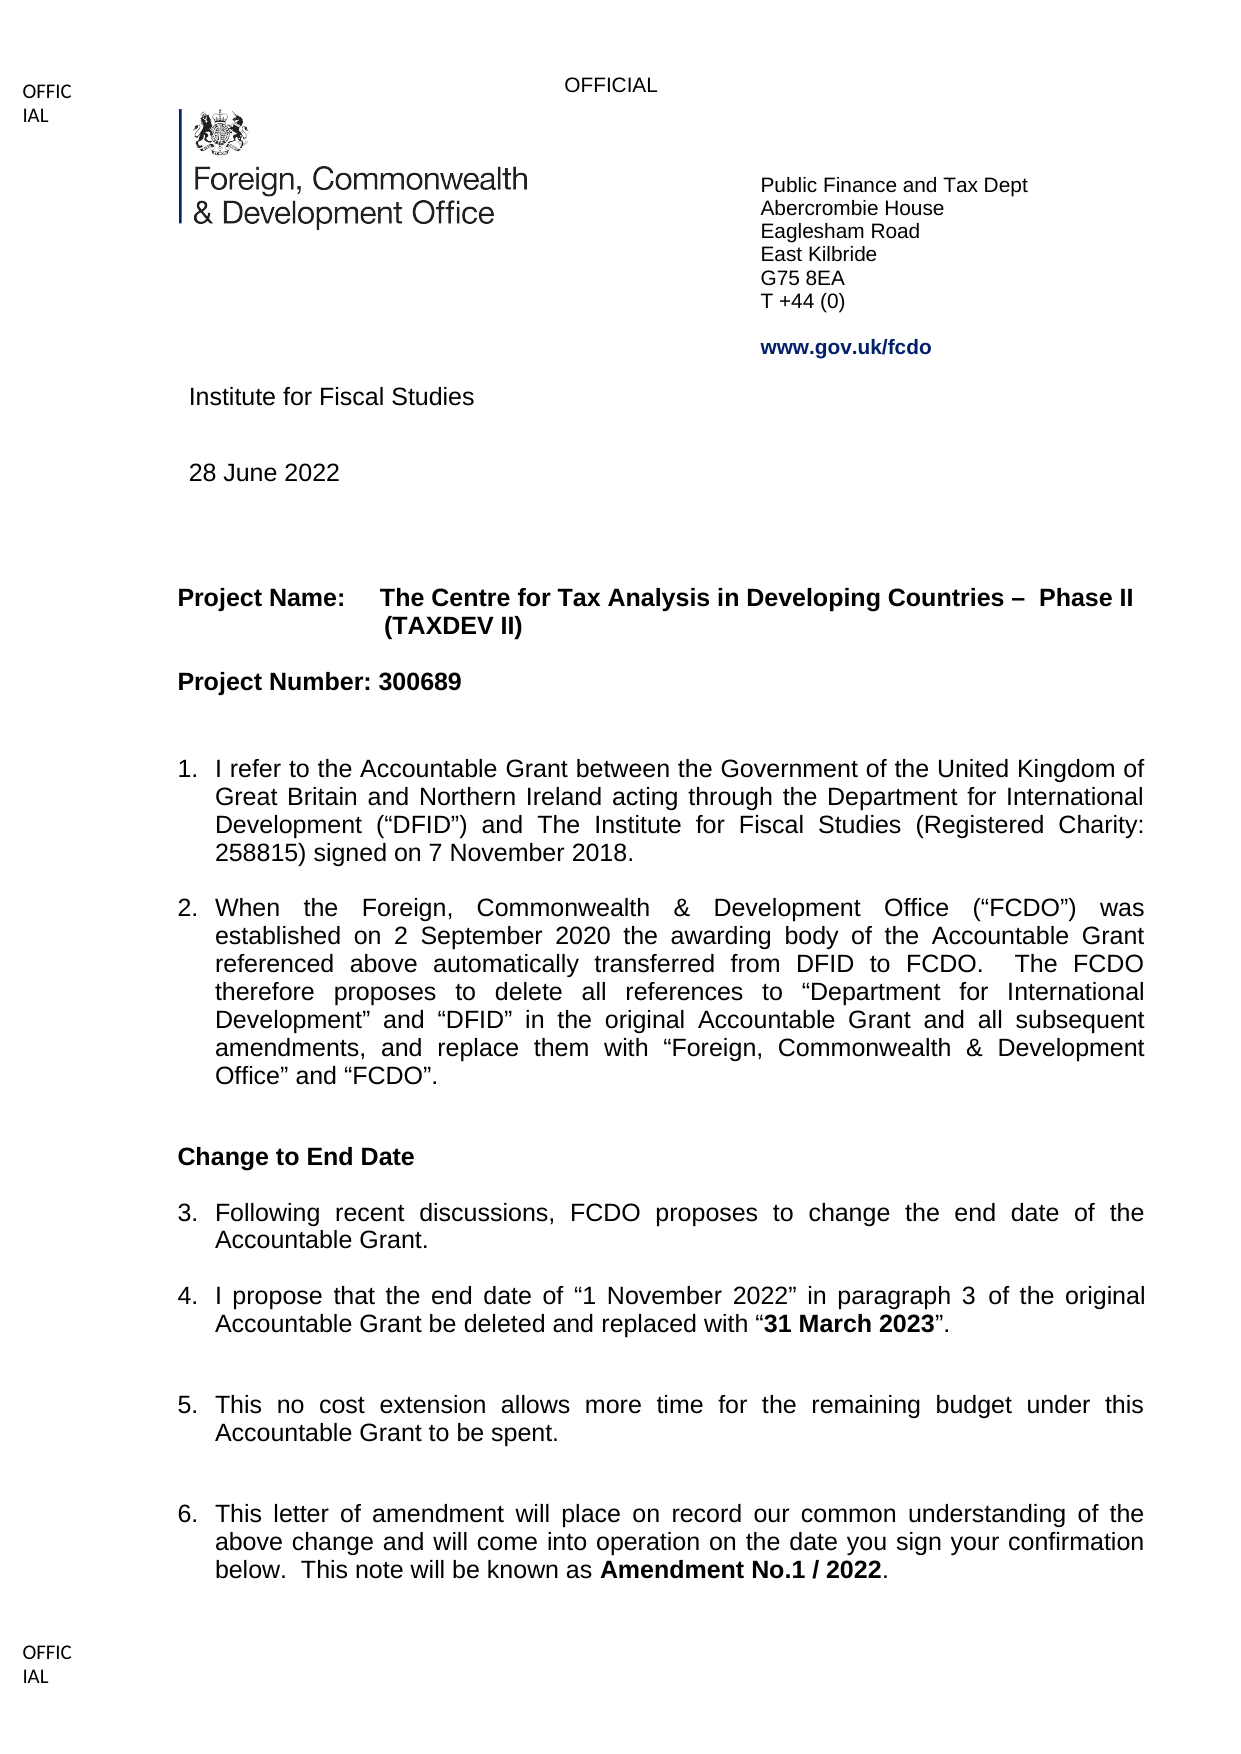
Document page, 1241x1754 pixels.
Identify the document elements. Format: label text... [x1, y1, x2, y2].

list I propose that the end date of “1 November 2022” in paragraph 3 of the original Accountable Grant be deleted and replaced with “31 March 2023”. [177, 1282, 1146, 1338]
picture [179, 109, 529, 230]
text Project Name: The Centre for Tax Analysis in Developing Countries – Phase II (TAXDEV II) [177, 584, 1146, 639]
text Change to End Date [177, 1142, 1146, 1170]
list I refer to the Accountable Grant between the Government of the United Kingdom of Great Britain and Northern Ireland acting through the Department for International Development (“DFID”) and The Institute for Fiscal Studies (Registered Charity: 258815) signed on 7 November 2018. [177, 754, 1146, 866]
list This no cost extension allows more time for the remaining budget under this Accountable Grant to be spent. [177, 1391, 1146, 1447]
list When the Foreign, Commonwealth & Development Office (“FCDO”) was established on 2 September 2020 the awarding body of the Accountable Grant referenced above automatically transferred from DFID to FCDO. The FCDO therefore proposes to delete all references to “Department for International Development” and “DFID” in the original Accountable Grant and all subsequent amendments, and replace them with “Foreign, Commonwealth & Development Office” and “FCDO”. [177, 894, 1146, 1089]
table_header Institute for Fiscal Studies 28 June 2022 [177, 383, 1084, 584]
list Following recent discussions, FCDO proposes to change the end date of the Accountable Grant. [177, 1198, 1146, 1254]
list This letter of amendment will place on record our common understanding of the above change and will come into operation on the date you sign your confirmation below. This note will be known as Amendment No.1 / 2022. [177, 1499, 1146, 1583]
text Project Number: 300689 [177, 667, 1146, 695]
